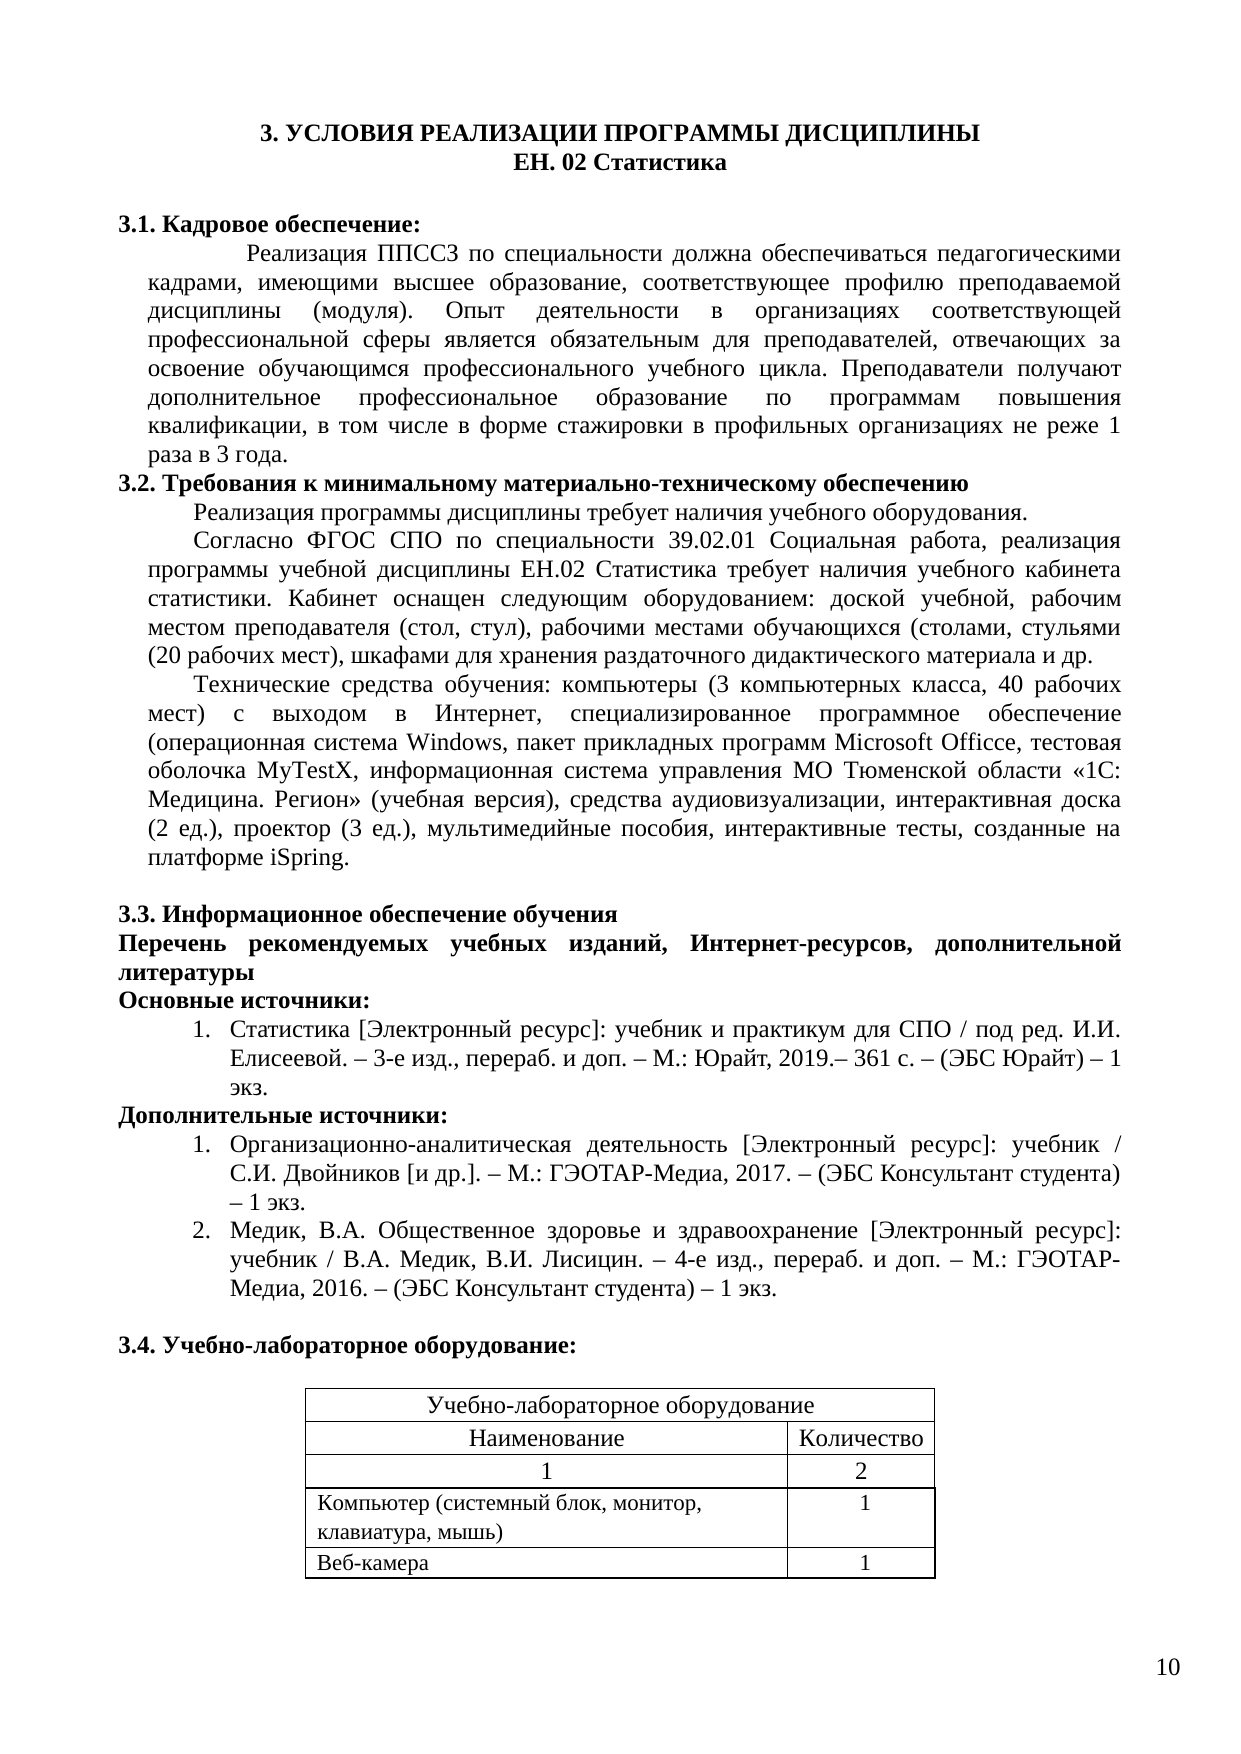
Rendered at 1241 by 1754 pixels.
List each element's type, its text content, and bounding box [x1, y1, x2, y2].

text 3.4. Учебно-лабораторное оборудование: [118, 1330, 1122, 1359]
text Технические средства обучения: компьютеры (3 компьютерных класса, 40 рабочих мест) с выходом в Интернет, специализированное программное обеспечение (операционная система Windows, пакет прикладных программ Microsoft Officce, тестовая оболочка MyTestX, информационная система управления МО Тюменской области «1С: Медицина. Регион» (учебная версия), средства аудиовизуализации, интерактивная доска (2 ед.), проектор (3 ед.), мультимедийные пособия, интерактивные тесты, созданные на платформе iSpring. [148, 669, 1122, 870]
list Статистика [Электронный ресурс]: учебник и практикум для СПО / под ред. И.И. Елисеевой. – 3-е изд., перераб. и доп. – М.: Юрайт, 2019.– 361 с. – (ЭБС Юрайт) – 1 экз. [192, 1014, 1122, 1100]
text 3.3. Информационное обеспечение обучения [118, 899, 1122, 928]
text Реализация программы дисциплины требует наличия учебного оборудования. [193, 497, 1122, 525]
text Основные источники: [118, 985, 1122, 1014]
text Дополнительные источники: [118, 1100, 1122, 1129]
list Организационно-аналитическая деятельность [Электронный ресурс]: учебник / С.И. Двойников [и др.]. – М.: ГЭОТАР-Медиа, 2017. – (ЭБС Консультант студента) – 1 экз. [192, 1129, 1122, 1215]
table_cell 1 [788, 1489, 934, 1546]
table_cell 2 [788, 1455, 934, 1487]
subtitle Реализация ППССЗ по специальности должна обеспечиваться педагогическими кадрами, имеющими высшее образование, соответствующее профилю преподаваемой дисциплины (модуля). Опыт деятельности в организациях соответствующей профессиональной сферы является обязательным для преподавателей, отвечающих за освоение обучающимся профессионального учебного цикла. Преподаватели получают дополнительное профессиональное образование по программам повышения квалификации, в том числе в форме стажировки в профильных организациях не реже 1 раза в 3 года. [59, 238, 1122, 468]
table_cell Компьютер (системный блок, монитор, клавиатура, мышь) [306, 1489, 787, 1546]
table_cell 1 [788, 1548, 934, 1577]
subtitle 3.1. Кадровое обеспечение: [118, 209, 1122, 238]
text ЕН. 02 Статистика [118, 147, 1122, 176]
list Медик, В.А. Общественное здоровье и здравоохранение [Электронный ресурс]: учебник / В.А. Медик, В.И. Лисицин. – 4-е изд., перераб. и доп. – М.: ГЭОТАР-Медиа, 2016. – (ЭБС Консультант студента) – 1 экз. [192, 1215, 1122, 1302]
table_cell Веб-камера [306, 1548, 787, 1577]
text 3.2. Требования к минимальному материально-техническому обеспечению [118, 468, 1122, 497]
text Согласно ФГОС СПО по специальности 39.02.01 Социальная работа, реализация программы учебной дисциплины ЕН.02 Статистика требует наличия учебного кабинета статистики. Кабинет оснащен следующим оборудованием: доской учебной, рабочим местом преподавателя (стол, стул), рабочими местами обучающихся (столами, стульями (20 рабочих мест), шкафами для хранения раздаточного дидактического материала и др. [148, 525, 1122, 669]
text 3. УСЛОВИЯ РЕАЛИЗАЦИИ ПРОГРАММ­Ы ДИСЦИПЛИНЫ [118, 118, 1122, 147]
table_cell Количество [788, 1422, 934, 1454]
table_cell Наименование [306, 1422, 787, 1454]
table_header Учебно-лабораторное оборудование [306, 1389, 934, 1421]
text Перечень рекомендуемых учебных изданий, Интернет-ресурсов, дополнительной литературы [118, 928, 1122, 985]
table_cell 1 [306, 1455, 787, 1487]
